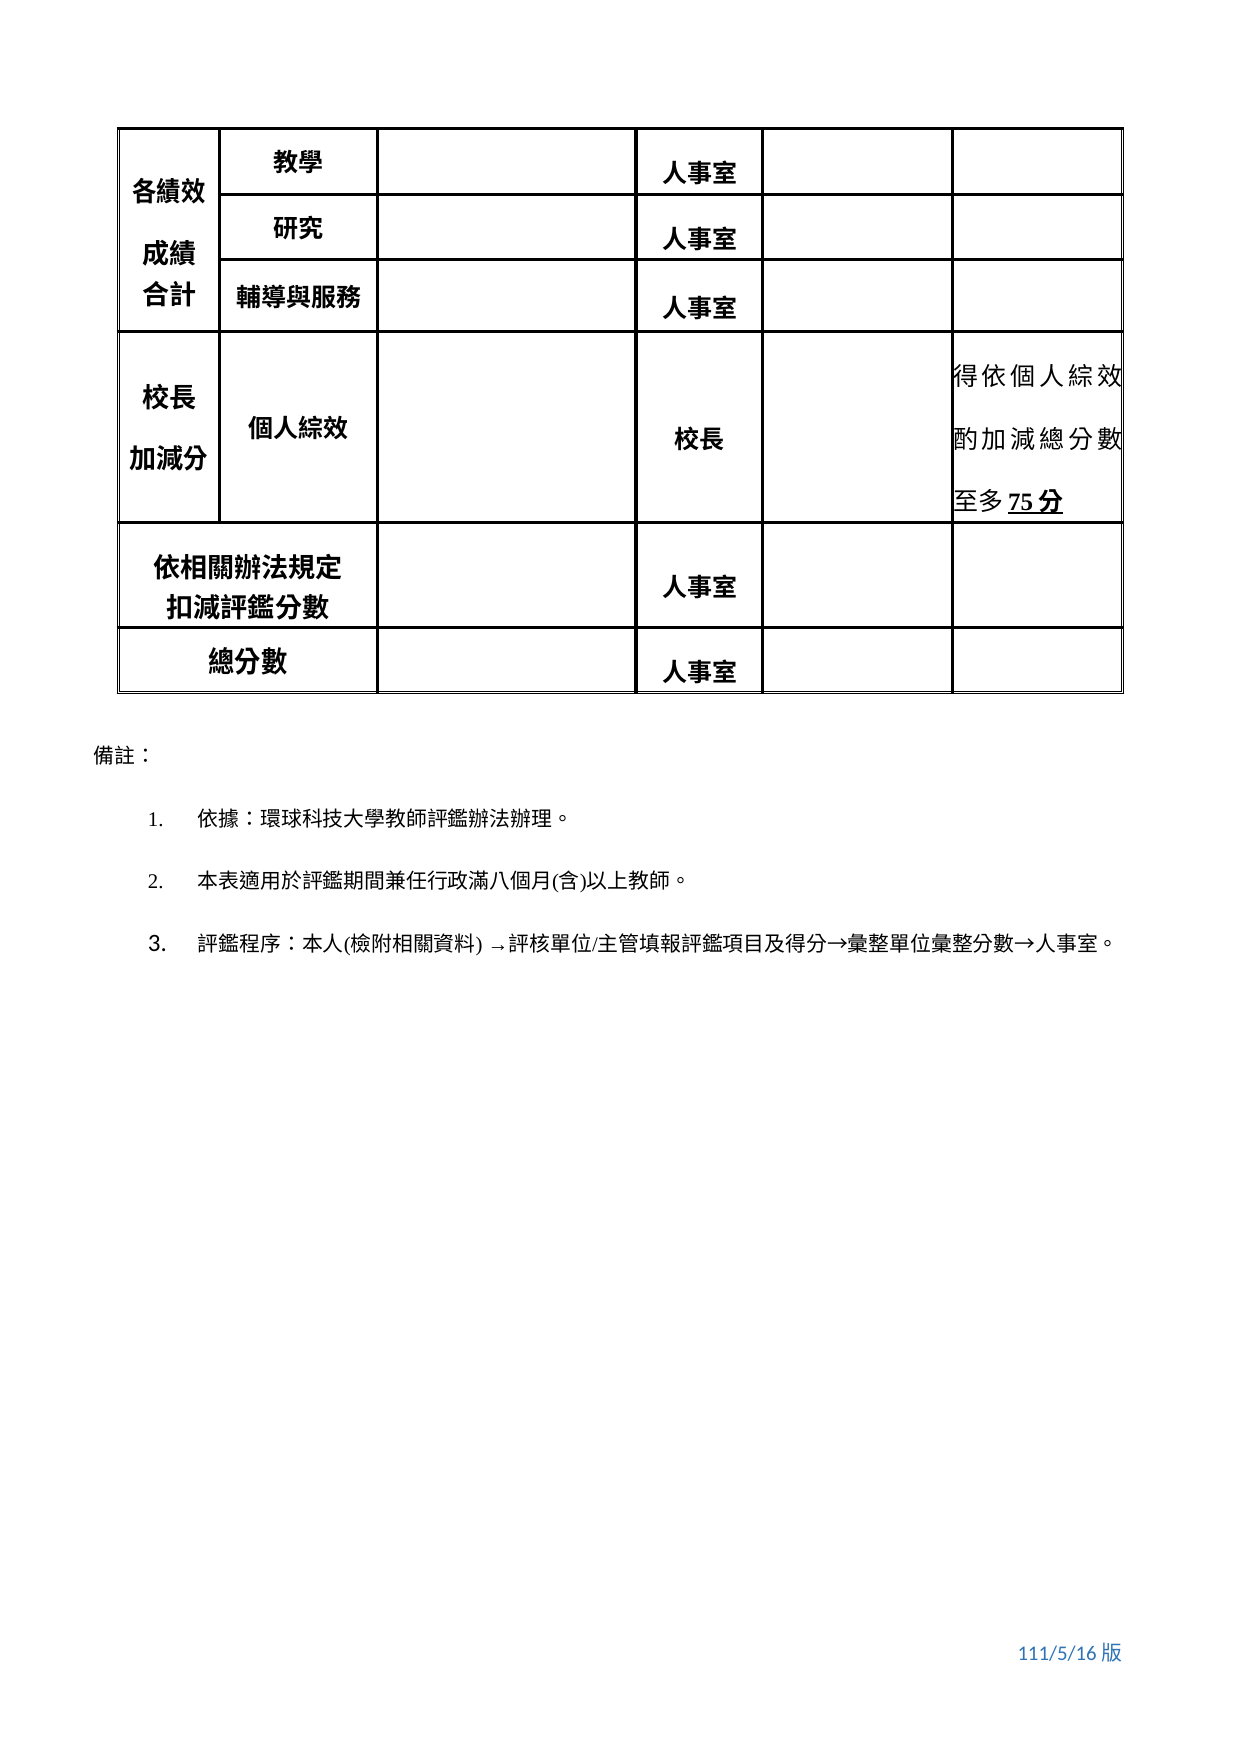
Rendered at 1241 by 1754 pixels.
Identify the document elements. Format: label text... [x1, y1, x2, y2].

table_cell [954, 629, 1121, 691]
table_cell [954, 261, 1121, 330]
table_cell 人事室 [638, 524, 761, 626]
list 本表適用於評鑑期間兼任行政滿八個月(含)以上教師。 [148, 838, 1147, 901]
table_cell 校長 [638, 333, 761, 521]
table_cell [379, 196, 634, 258]
table_cell 校長 加減分 [120, 333, 218, 521]
table_cell 各績效 成績 合計 [120, 130, 218, 330]
table_cell 總分數 [120, 629, 376, 691]
table_cell 教學 [221, 130, 376, 193]
table_cell 依相關辦法規定 扣減評鑑分數 [120, 524, 376, 626]
table_cell 人事室 [638, 130, 761, 193]
table_cell [954, 196, 1121, 258]
table_cell [764, 333, 951, 521]
table_cell 輔導與服務 [221, 261, 376, 330]
table_cell 人事室 [638, 196, 761, 258]
table_cell 個人綜效 [221, 333, 376, 521]
table_cell [379, 524, 634, 626]
table_cell [954, 130, 1121, 193]
text 備註： [93, 713, 1147, 776]
list 評鑑程序：本人(檢附相關資料) →評核單位/主管填報評鑑項目及得分→彙整單位彙整分數→人事室。 [148, 901, 1147, 963]
table_cell [764, 130, 951, 193]
table_cell 人事室 [638, 261, 761, 330]
table_cell [379, 333, 634, 521]
table_cell [379, 261, 634, 330]
table_cell [764, 261, 951, 330]
table_cell [379, 629, 634, 691]
table_cell 人事室 [638, 629, 761, 691]
table_cell 得依個人綜效酌加減總分數至多75分 [954, 333, 1121, 521]
table_cell 研究 [221, 196, 376, 258]
table_cell [764, 196, 951, 258]
table_cell [379, 130, 634, 193]
table_cell [764, 629, 951, 691]
list 依據：環球科技大學教師評鑑辦法辦理。 [148, 776, 1147, 838]
table_cell [764, 524, 951, 626]
table_cell [954, 524, 1121, 626]
